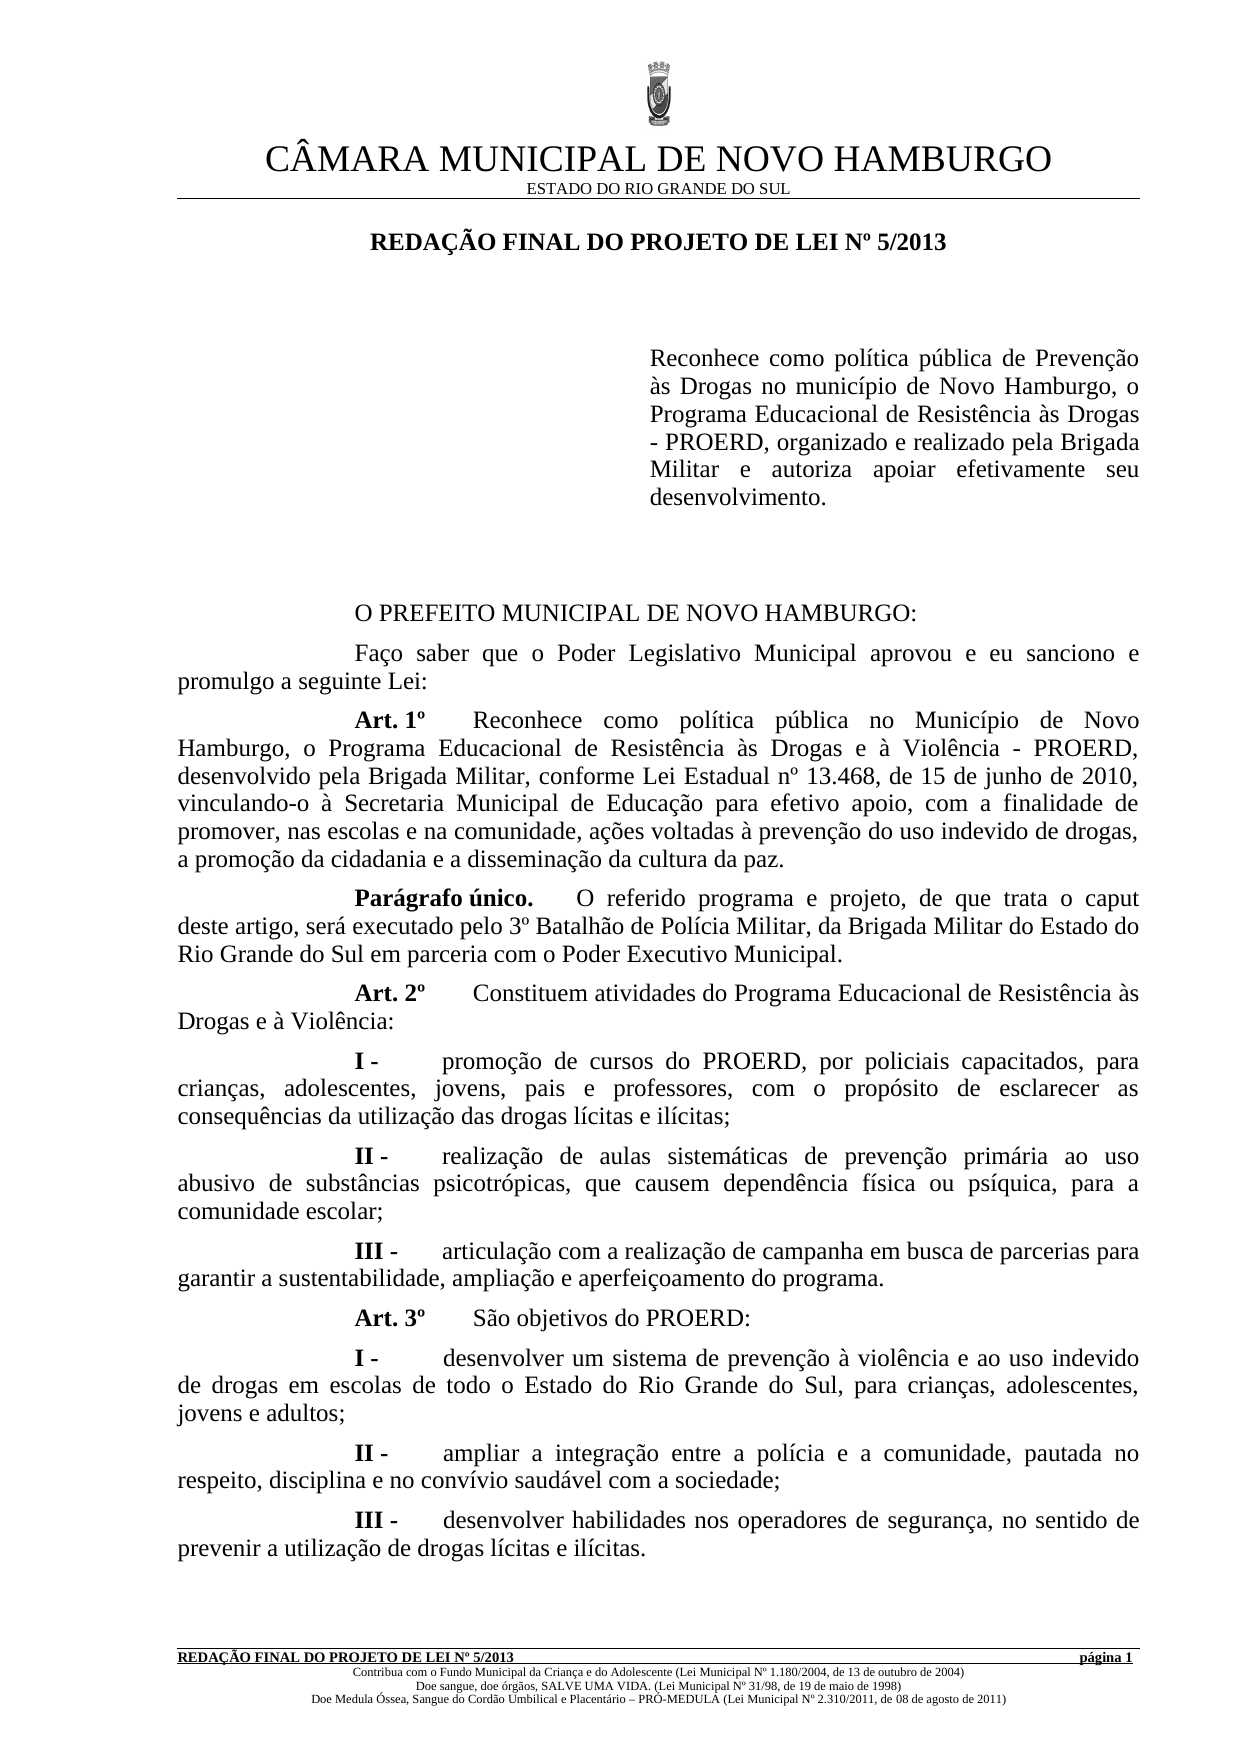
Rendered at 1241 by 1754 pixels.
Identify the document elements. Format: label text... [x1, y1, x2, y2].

text Art. 3º São objetivos do PROERD: [177, 1304, 1140, 1332]
text I - promoção de cursos do PROERD, por policiais capacitados, para crianças, adolescentes, jovens, pais e professores, com o propósito de esclarecer as consequências da utilização das drogas lícitas e ilícitas; [177, 1047, 1140, 1130]
text Art. 2º Constituem atividades do Programa Educacional de Resistência às Drogas e à Violência: [177, 979, 1140, 1035]
text Faço saber que o Poder Legislativo Municipal aprovou e eu sanciono e promulgo a seguinte Lei: [177, 639, 1140, 694]
text III - articulação com a realização de campanha em busca de parcerias para garantir a sustentabilidade, ampliação e aperfeiçoamento do programa. [177, 1237, 1140, 1292]
text Parágrafo único. O referido programa e projeto, de que trata o caput deste artigo, será executado pelo 3º Batalhão de Polícia Militar, da Brigada Militar do Estado do Rio Grande do Sul em parceria com o Poder Executivo Municipal. [177, 884, 1140, 968]
text II - realização de aulas sistemáticas de prevenção primária ao uso abusivo de substâncias psicotrópicas, que causem dependência física ou psíquica, para a comunidade escolar; [177, 1142, 1140, 1225]
text O PREFEITO MUNICIPAL DE NOVO HAMBURGO: [177, 599, 1140, 627]
text II - ampliar a integração entre a polícia e a comunidade, pautada no respeito, disciplina e no convívio saudável com a sociedade; [177, 1439, 1140, 1494]
text III - desenvolver habilidades nos operadores de segurança, no sentido de prevenir a utilização de drogas lícitas e ilícitas. [177, 1506, 1140, 1561]
text Reconhece como política pública de Prevenção às Drogas no município de Novo Hamburgo, o Programa Educacional de Resistência às Drogas - PROERD, organizado e realizado pela Brigada Militar e autoriza apoiar efetivamente seu desenvolvimento. [649, 344, 1140, 511]
text I - desenvolver um sistema de prevenção à violência e ao uso indevido de drogas em escolas de todo o Estado do Rio Grande do Sul, para crianças, adolescentes, jovens e adultos; [177, 1344, 1140, 1427]
text Art. 1º Reconhece como política pública no Município de Novo Hamburgo, o Programa Educacional de Resistência às Drogas e à Violência - PROERD, desenvolvido pela Brigada Militar, conforme Lei Estadual nº 13.468, de 15 de junho de 2010, vinculando-o à Secretaria Municipal de Educação para efetivo apoio, com a finalidade de promover, nas escolas e na comunidade, ações voltadas à prevenção do uso indevido de drogas, a promoção da cidadania e a disseminação da cultura da paz. [177, 706, 1140, 873]
text REDAÇÃO FINAL DO PROJETO DE LEI Nº 5/2013 [177, 228, 1140, 256]
